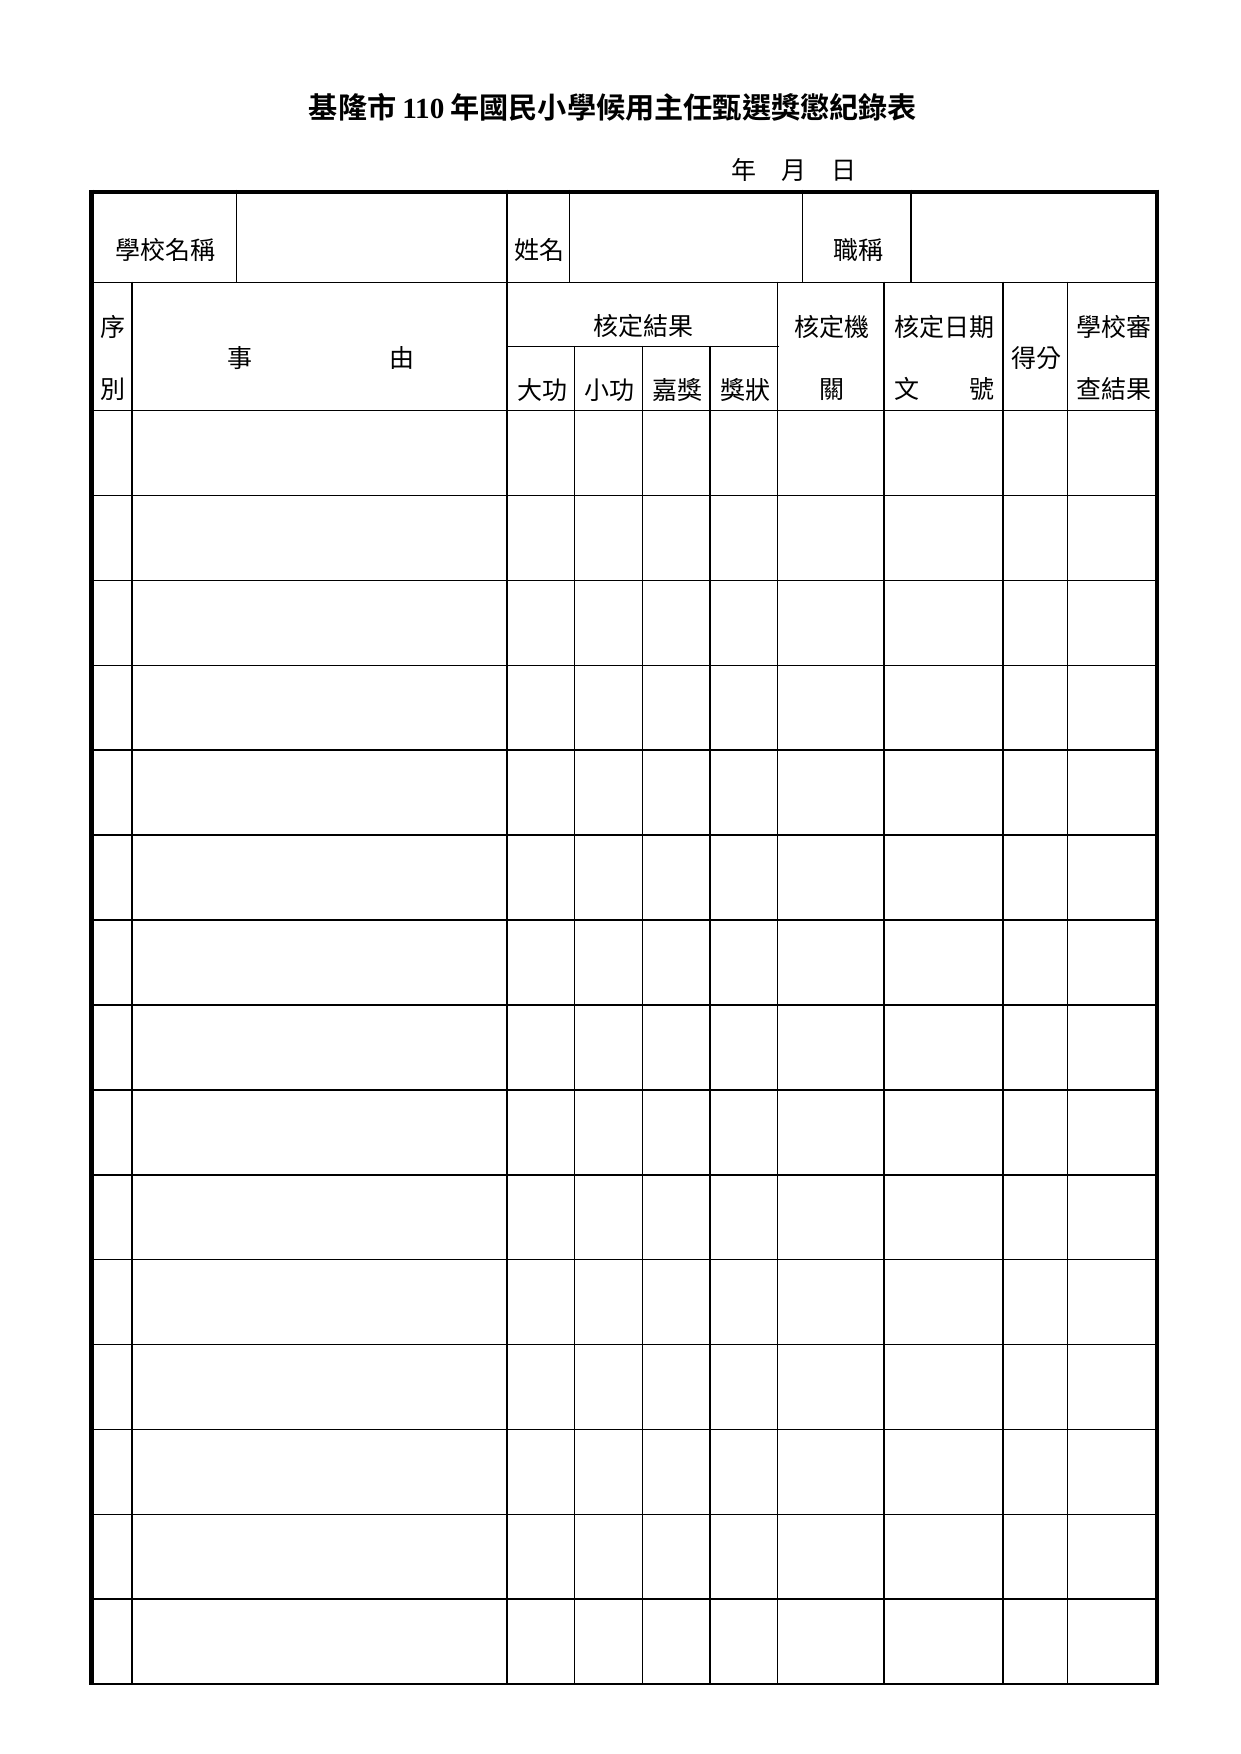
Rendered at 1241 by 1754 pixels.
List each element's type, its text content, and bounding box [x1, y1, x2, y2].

table_cell [133, 1260, 506, 1344]
table_cell [711, 921, 777, 1004]
table_cell [94, 921, 131, 1004]
table_cell [711, 581, 777, 664]
table_cell [1004, 836, 1067, 919]
table_cell [1004, 1176, 1067, 1259]
table_cell [778, 1176, 883, 1259]
table_cell [1068, 1091, 1155, 1174]
table_cell [94, 1260, 131, 1344]
table_cell [778, 921, 883, 1004]
table_cell [133, 921, 506, 1004]
table_cell [711, 836, 777, 919]
table_cell [778, 1345, 883, 1428]
table_cell 大功 [508, 347, 574, 410]
table_cell 核定日期 文 號 [885, 283, 1002, 410]
table_cell [575, 1515, 642, 1598]
table_cell [508, 836, 574, 919]
table_cell [133, 1600, 506, 1683]
table_header 姓名 [508, 194, 569, 282]
table_cell [1068, 1430, 1155, 1513]
table_cell [575, 1006, 642, 1089]
table_cell [711, 1176, 777, 1259]
table_cell [1068, 496, 1155, 579]
table_header 職稱 [803, 194, 910, 282]
table_cell [1004, 581, 1067, 664]
table_cell [94, 836, 131, 919]
table_cell [94, 581, 131, 664]
table_cell [643, 1260, 709, 1344]
table_cell [133, 1176, 506, 1259]
table_cell [643, 411, 709, 495]
table_cell [575, 666, 642, 749]
table_cell [885, 1600, 1002, 1683]
table_cell [575, 1345, 642, 1428]
table_cell 小功 [575, 347, 642, 410]
table_cell [643, 1600, 709, 1683]
table_cell [643, 1091, 709, 1174]
table_cell [1004, 1345, 1067, 1428]
table_cell [1068, 1345, 1155, 1428]
table_cell [508, 751, 574, 834]
table_cell [1004, 1515, 1067, 1598]
table_cell [885, 1006, 1002, 1089]
table_cell [643, 836, 709, 919]
table_header [570, 194, 802, 282]
table_cell [711, 496, 777, 579]
table_cell [711, 1430, 777, 1513]
table_cell [1004, 1430, 1067, 1513]
table_cell [1004, 1600, 1067, 1683]
table_cell [1068, 666, 1155, 749]
table_cell [643, 1430, 709, 1513]
table_cell [508, 1176, 574, 1259]
table_cell [885, 1176, 1002, 1259]
table_cell [643, 666, 709, 749]
table_cell [575, 836, 642, 919]
table_cell [1068, 751, 1155, 834]
table_cell [94, 496, 131, 579]
table_cell [778, 581, 883, 664]
table_cell [643, 496, 709, 579]
table_cell [885, 1345, 1002, 1428]
table_cell [1004, 921, 1067, 1004]
table_cell [643, 1006, 709, 1089]
table_cell [508, 666, 574, 749]
table_cell [133, 836, 506, 919]
table_cell [94, 1176, 131, 1259]
table_cell 核定結果 [508, 283, 777, 346]
table_cell [1004, 496, 1067, 579]
table_cell [94, 1006, 131, 1089]
table_cell [94, 751, 131, 834]
table_cell [508, 1515, 574, 1598]
table_cell [711, 1260, 777, 1344]
table_cell [778, 1260, 883, 1344]
table_cell [885, 496, 1002, 579]
table_cell [885, 411, 1002, 495]
table_cell [94, 411, 131, 495]
text 年 月 日 [118, 127, 1107, 189]
table_cell [778, 411, 883, 495]
table_cell [508, 921, 574, 1004]
table_header [237, 194, 506, 282]
table_cell [1004, 411, 1067, 495]
table_cell [94, 1345, 131, 1428]
table_cell [778, 836, 883, 919]
text 基隆市110年國民小學候用主任甄選獎懲紀錄表 [118, 64, 1107, 127]
table_header 學校名稱 [94, 194, 236, 282]
table_cell [1004, 1260, 1067, 1344]
table_cell [133, 1430, 506, 1513]
table_cell [1068, 836, 1155, 919]
table_cell [711, 1515, 777, 1598]
table_cell [778, 666, 883, 749]
table_cell [711, 411, 777, 495]
table_cell [885, 836, 1002, 919]
table_cell [575, 496, 642, 579]
table_cell [711, 1006, 777, 1089]
table_cell [508, 1091, 574, 1174]
table_cell [508, 1006, 574, 1089]
table_cell 嘉獎 [643, 347, 709, 410]
table_cell [643, 921, 709, 1004]
table_cell [711, 751, 777, 834]
table_cell [778, 1515, 883, 1598]
table_cell [508, 581, 574, 664]
table_cell [885, 1515, 1002, 1598]
table_cell [94, 666, 131, 749]
table_cell [711, 1091, 777, 1174]
table_cell [1068, 581, 1155, 664]
table_cell [1068, 1176, 1155, 1259]
table_cell 獎狀 [711, 347, 777, 410]
table_cell [778, 1006, 883, 1089]
table_cell [133, 411, 506, 495]
table_cell [1068, 1515, 1155, 1598]
table_cell [508, 1430, 574, 1513]
table_cell [885, 666, 1002, 749]
table_cell [1004, 666, 1067, 749]
table_cell [133, 751, 506, 834]
table_cell [778, 1091, 883, 1174]
table_cell 序別 [94, 283, 131, 410]
table_cell [643, 581, 709, 664]
table_cell [643, 1176, 709, 1259]
table_cell [575, 1260, 642, 1344]
table_cell [94, 1600, 131, 1683]
table_cell [643, 1515, 709, 1598]
table_cell 事 由 [133, 283, 506, 410]
table_cell [885, 1091, 1002, 1174]
table_cell [1068, 1006, 1155, 1089]
table_cell [885, 921, 1002, 1004]
table_cell [575, 581, 642, 664]
table_cell [778, 1430, 883, 1513]
table_cell [643, 1345, 709, 1428]
table_cell [885, 1430, 1002, 1513]
table_cell [508, 1600, 574, 1683]
table_cell [711, 1600, 777, 1683]
table_cell [1068, 1600, 1155, 1683]
table_cell [1068, 921, 1155, 1004]
table_cell [133, 1006, 506, 1089]
table_cell [94, 1515, 131, 1598]
table_cell [885, 751, 1002, 834]
table_cell [508, 1345, 574, 1428]
table_cell [1004, 1091, 1067, 1174]
table_cell [94, 1091, 131, 1174]
table_cell [778, 751, 883, 834]
table_cell [575, 751, 642, 834]
table_header [912, 194, 1155, 282]
table_cell [508, 1260, 574, 1344]
table_cell [885, 1260, 1002, 1344]
table_cell [711, 666, 777, 749]
table_cell [778, 1600, 883, 1683]
table_cell [778, 496, 883, 579]
table_cell [133, 1515, 506, 1598]
table_cell [133, 1345, 506, 1428]
table_cell [885, 581, 1002, 664]
table_cell [575, 1176, 642, 1259]
table_cell [94, 1430, 131, 1513]
table_cell [575, 411, 642, 495]
table_cell [1004, 1006, 1067, 1089]
table_cell [133, 666, 506, 749]
table_cell [575, 921, 642, 1004]
table_cell [643, 751, 709, 834]
table_cell 得分 [1004, 283, 1067, 410]
table_cell [575, 1430, 642, 1513]
table_cell [133, 496, 506, 579]
table_cell [1004, 751, 1067, 834]
table_cell 學校審 查結果 [1068, 283, 1155, 410]
table_cell [575, 1600, 642, 1683]
table_cell [133, 581, 506, 664]
table_cell [1068, 1260, 1155, 1344]
table_cell [1068, 411, 1155, 495]
table_cell [508, 411, 574, 495]
table_cell [508, 496, 574, 579]
table_cell [711, 1345, 777, 1428]
table_cell 核定機關 [778, 283, 883, 410]
table_cell [575, 1091, 642, 1174]
table_cell [133, 1091, 506, 1174]
